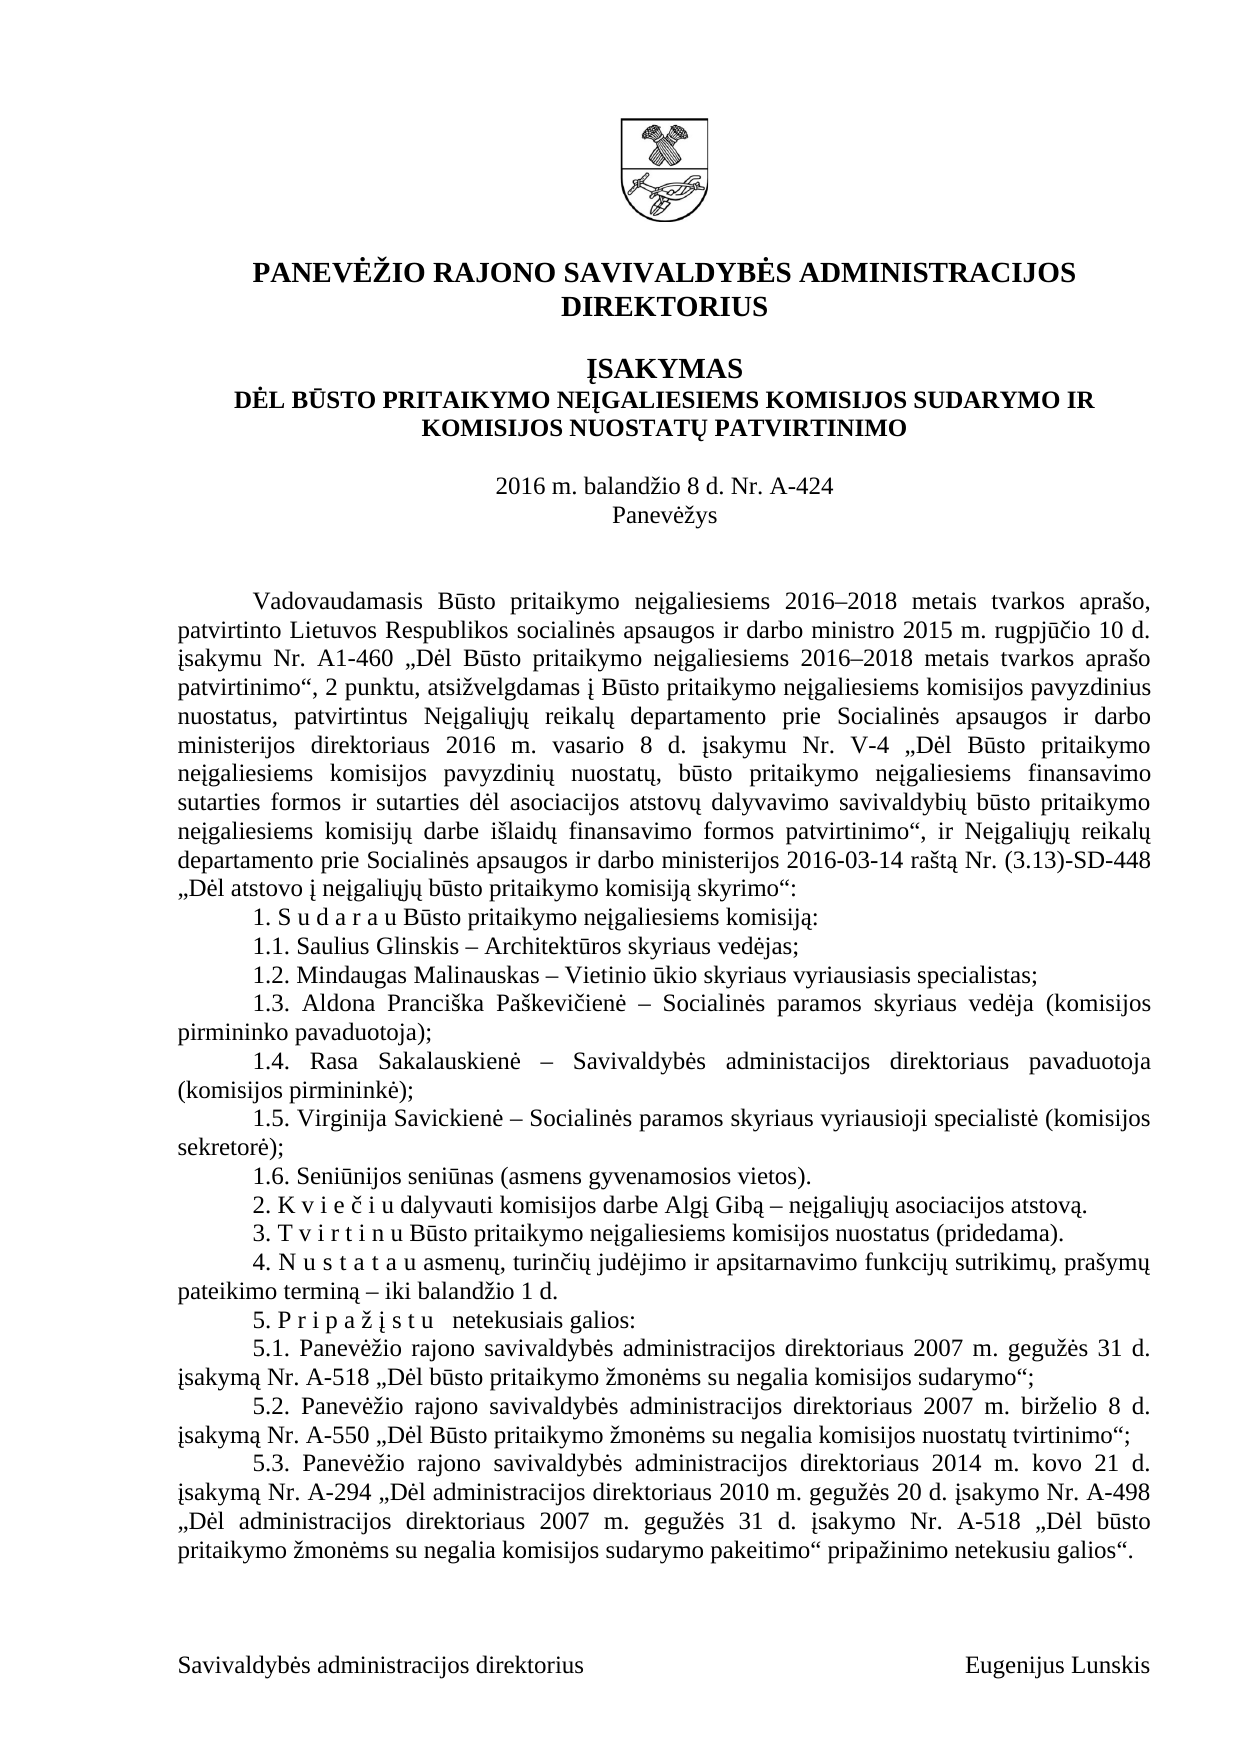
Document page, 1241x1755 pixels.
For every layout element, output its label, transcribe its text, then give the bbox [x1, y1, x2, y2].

text 1.4. Rasa Sakalauskienė – Savivaldybės administacijos direktoriaus pavaduotoja (komisijos pirmininkė); [177, 1046, 1152, 1103]
text Panevėžys [177, 500, 1152, 528]
text Savivaldybės administracijos direktorius Eugenijus Lunskis [177, 1650, 1152, 1678]
text PANEVĖŽIO RAJONO SAVIVALDYBĖS ADMINISTRACIJOS DIREKTORIUS [177, 255, 1152, 322]
text 5.3. Panevėžio rajono savivaldybės administracijos direktoriaus 2014 m. kovo 21 d. įsakymą Nr. A-294 „Dėl administracijos direktoriaus 2010 m. gegužės 20 d. įsakymo Nr. A-498 „Dėl administracijos direktoriaus 2007 m. gegužės 31 d. įsakymo Nr. A-518 „Dėl būsto pritaikymo žmonėms su negalia komisijos sudarymo pakeitimo“ pripažinimo netekusiu galios“. [177, 1448, 1152, 1563]
text 5. P r i p a ž į s t u netekusiais galios: [177, 1305, 1152, 1333]
text ĮSAKYMAS [177, 351, 1152, 385]
text 1.2. Mindaugas Malinauskas – Vietinio ūkio skyriaus vyriausiasis specialistas; [177, 960, 1152, 988]
text 1.5. Virginija Savickienė – Socialinės paramos skyriaus vyriausioji specialistė (komisijos sekretorė); [177, 1103, 1152, 1161]
text 1.1. Saulius Glinskis – Architektūros skyriaus vedėjas; [177, 931, 1152, 960]
text 4. N u s t a t a u asmenų, turinčių judėjimo ir apsitarnavimo funkcijų sutrikimų, prašymų pateikimo terminą – iki balandžio 1 d. [177, 1247, 1152, 1305]
text 5.1. Panevėžio rajono savivaldybės administracijos direktoriaus 2007 m. gegužės 31 d. įsakymą Nr. A-518 „Dėl būsto pritaikymo žmonėms su negalia komisijos sudarymo“; [177, 1333, 1152, 1391]
text Vadovaudamasis Būsto pritaikymo neįgaliesiems 2016–2018 metais tvarkos aprašo, patvirtinto Lietuvos Respublikos socialinės apsaugos ir darbo ministro 2015 m. rugpjūčio 10 d. įsakymu Nr. A1-460 „Dėl Būsto pritaikymo neįgaliesiems 2016–2018 metais tvarkos aprašo patvirtinimo“, 2 punktu, atsižvelgdamas į Būsto pritaikymo neįgaliesiems komisijos pavyzdinius nuostatus, patvirtintus Neįgaliųjų reikalų departamento prie Socialinės apsaugos ir darbo ministerijos direktoriaus 2016 m. vasario 8 d. įsakymu Nr. V-4 „Dėl Būsto pritaikymo neįgaliesiems komisijos pavyzdinių nuostatų, būsto pritaikymo neįgaliesiems finansavimo sutarties formos ir sutarties dėl asociacijos atstovų dalyvavimo savivaldybių būsto pritaikymo neįgaliesiems komisijų darbe išlaidų finansavimo formos patvirtinimo“, ir Neįgaliųjų reikalų departamento prie Socialinės apsaugos ir darbo ministerijos 2016-03-14 raštą Nr. (3.13)-SD-448 „Dėl atstovo į neįgaliųjų būsto pritaikymo komisiją skyrimo“: [177, 586, 1152, 902]
text 1. S u d a r a u Būsto pritaikymo neįgaliesiems komisiją: [177, 902, 1152, 931]
text DĖL BŪSTO PRITAIKYMO NEĮGALIESIEMS KOMISIJOS SUDARYMO IR KOMISIJOS NUOSTATŲ PATVIRTINIMO [177, 385, 1152, 442]
text 3. T v i r t i n u Būsto pritaikymo neįgaliesiems komisijos nuostatus (pridedama). [177, 1218, 1152, 1247]
text 2016 m. balandžio 8 d. Nr. A-424 [177, 471, 1152, 500]
text 2. K v i e č i u dalyvauti komisijos darbe Algį Gibą – neįgaliųjų asociacijos atstovą. [177, 1190, 1152, 1218]
text 5.2. Panevėžio rajono savivaldybės administracijos direktoriaus 2007 m. birželio 8 d. įsakymą Nr. A-550 „Dėl Būsto pritaikymo žmonėms su negalia komisijos nuostatų tvirtinimo“; [177, 1391, 1152, 1448]
text 1.3. Aldona Pranciška Paškevičienė – Socialinės paramos skyriaus vedėja (komisijos pirmininko pavaduotoja); [177, 988, 1152, 1046]
text 1.6. Seniūnijos seniūnas (asmens gyvenamosios vietos). [177, 1161, 1152, 1190]
